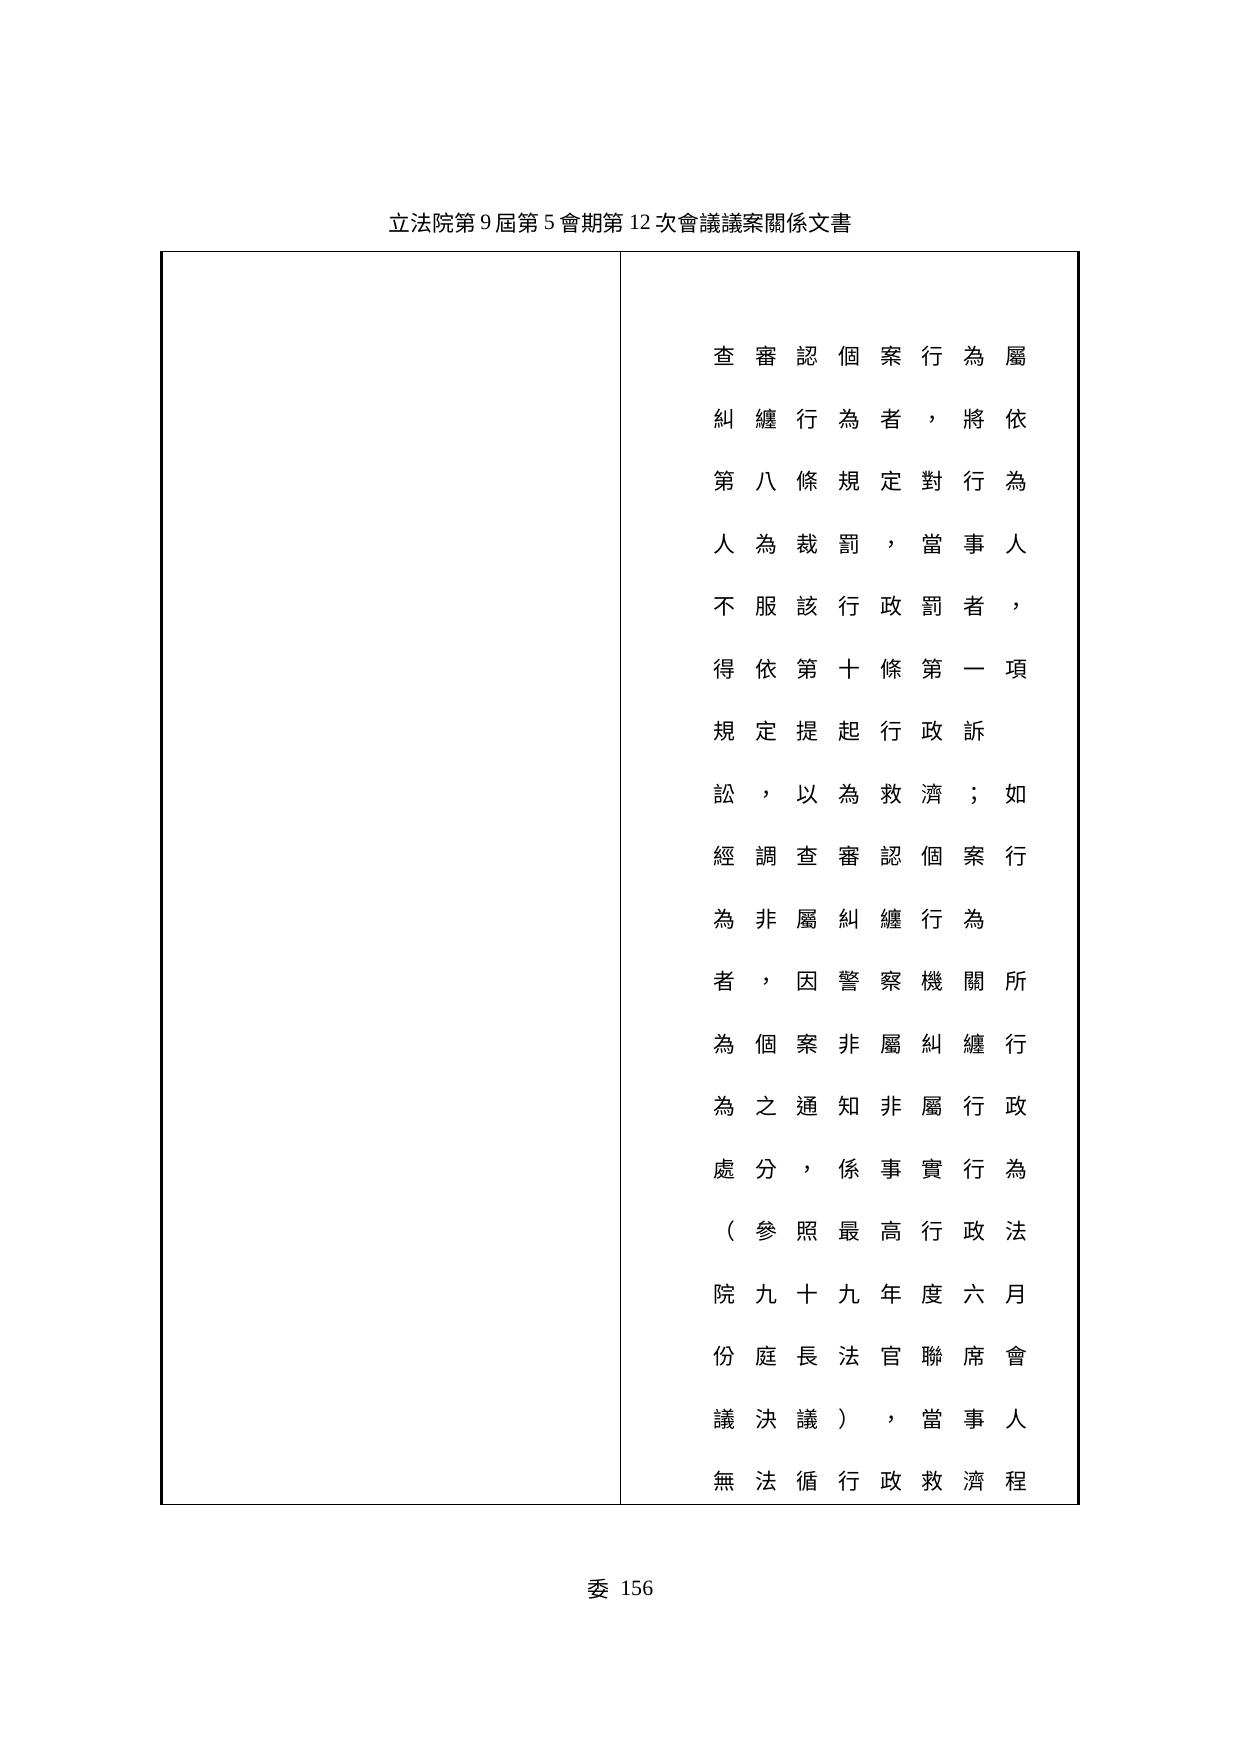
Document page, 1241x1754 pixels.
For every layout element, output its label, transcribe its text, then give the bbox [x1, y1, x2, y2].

table_cell [163, 252, 620, 1504]
table_cell 查審認個案行為屬糾纏行為者，將依第八條規定對行為人為裁罰，當事人不服該行政罰者，得依第十條第一項規定提起行政訴訟，以為救濟；如經調查審認個案行為非屬糾纏行為者，因警察機關所為個案非屬糾纏行為之通知非屬行政處分，係事實行為（參照最高行政法院九十九年度六月份庭長法官聯席會議決議），當事人無法循行政救濟程 [621, 252, 1077, 1504]
